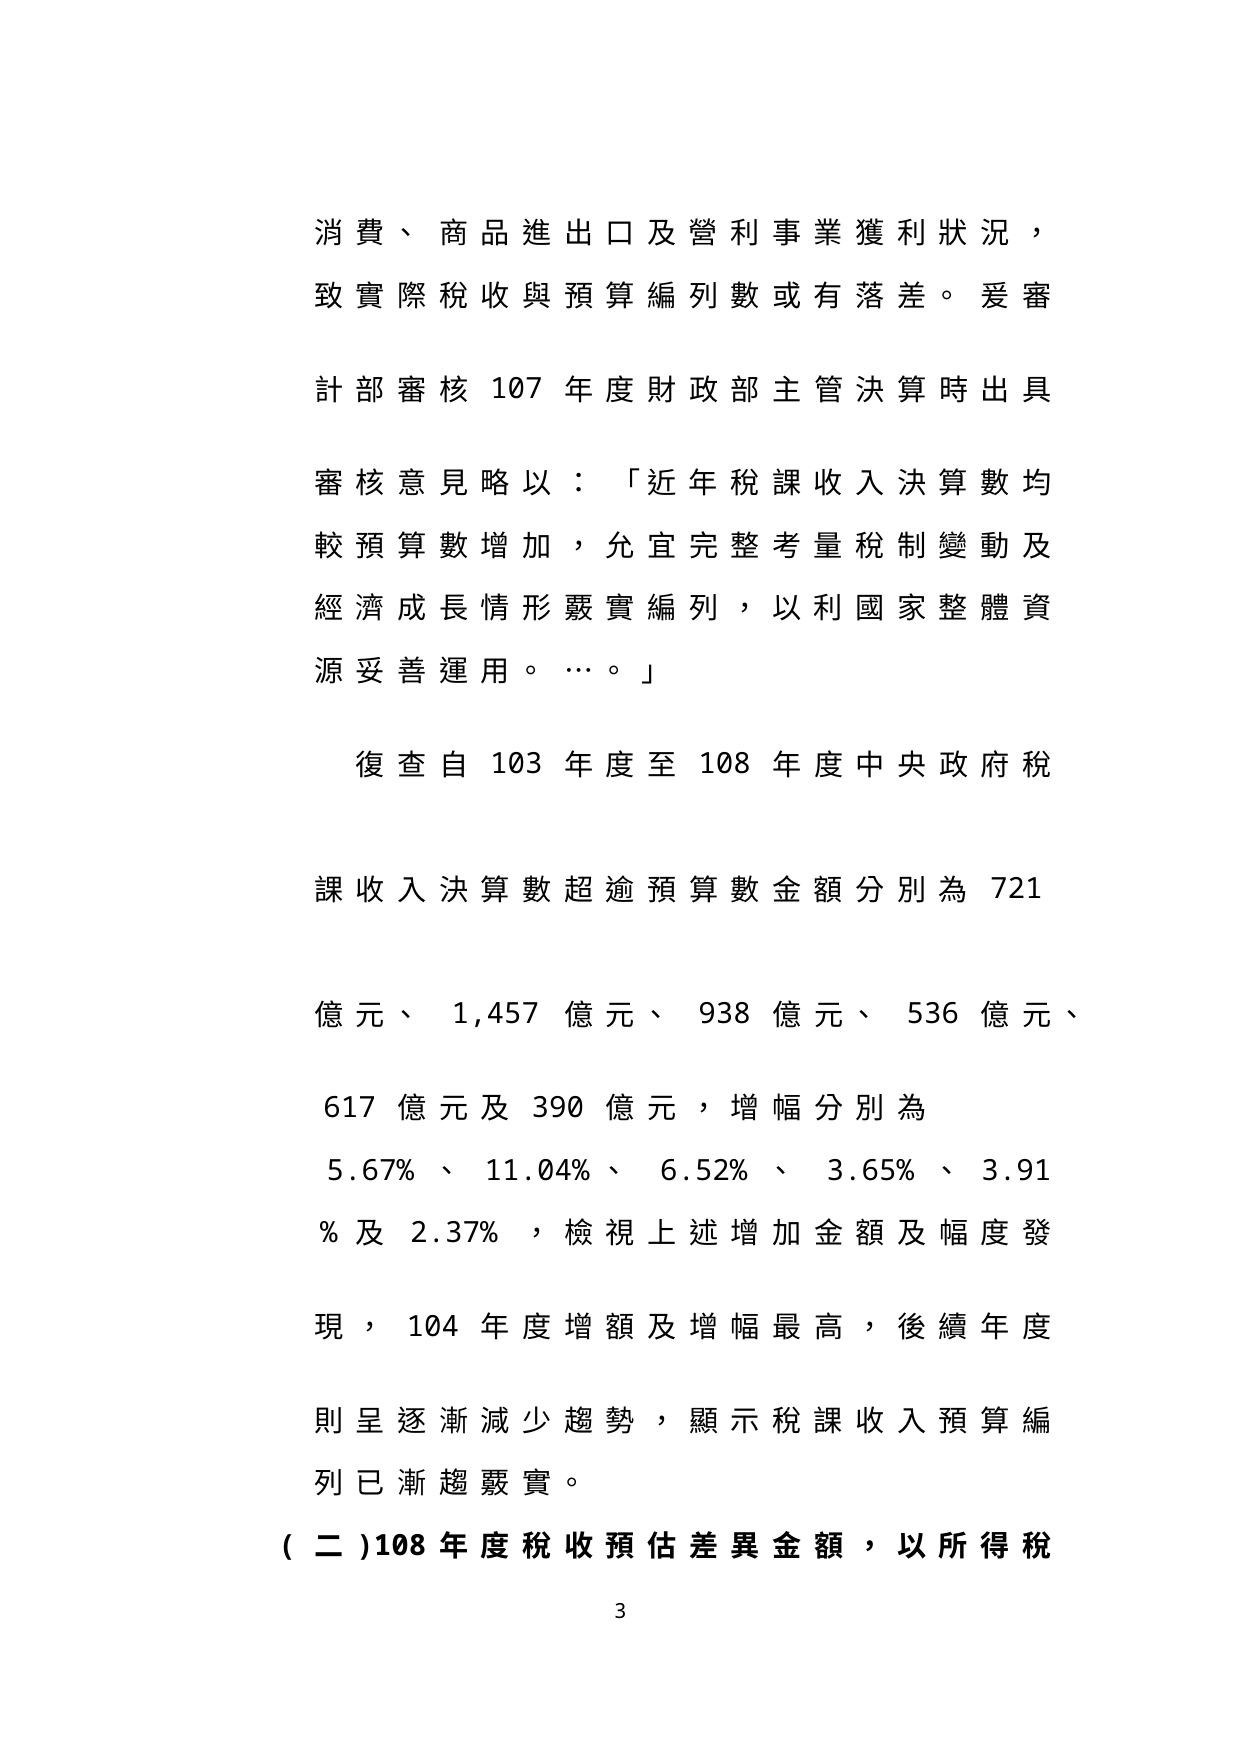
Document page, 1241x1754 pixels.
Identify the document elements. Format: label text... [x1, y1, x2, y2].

text 消費、商品進出口及營利事業獲利狀況，致實際稅收與預算編列數或有落差。爰審計部審核107年度財政部主管決算時出具審核意見略以：「近年稅課收入決算數均較預算數增加，允宜完整考量稅制變動及經濟成長情形覈實編列，以利國家整體資源妥善運用。…。」 [271, 189, 1058, 689]
text 復查自103年度至108年度中央政府稅課收入決算數超逾預算數金額分別為721億元、1,457億元、938億元、536億元、617億元及390億元，增幅分別為5.67%、11.04%、6.52%、3.65%、3.91%及2.37%，檢視上述增加金額及幅度發現，104年度增額及增幅最高，後續年度則呈逐漸減少趨勢，顯示稅課收入預算編列已漸趨覈實。 [271, 689, 1058, 1502]
text (二)108年度稅收預估差異金額，以所得稅 [242, 1502, 1058, 1564]
